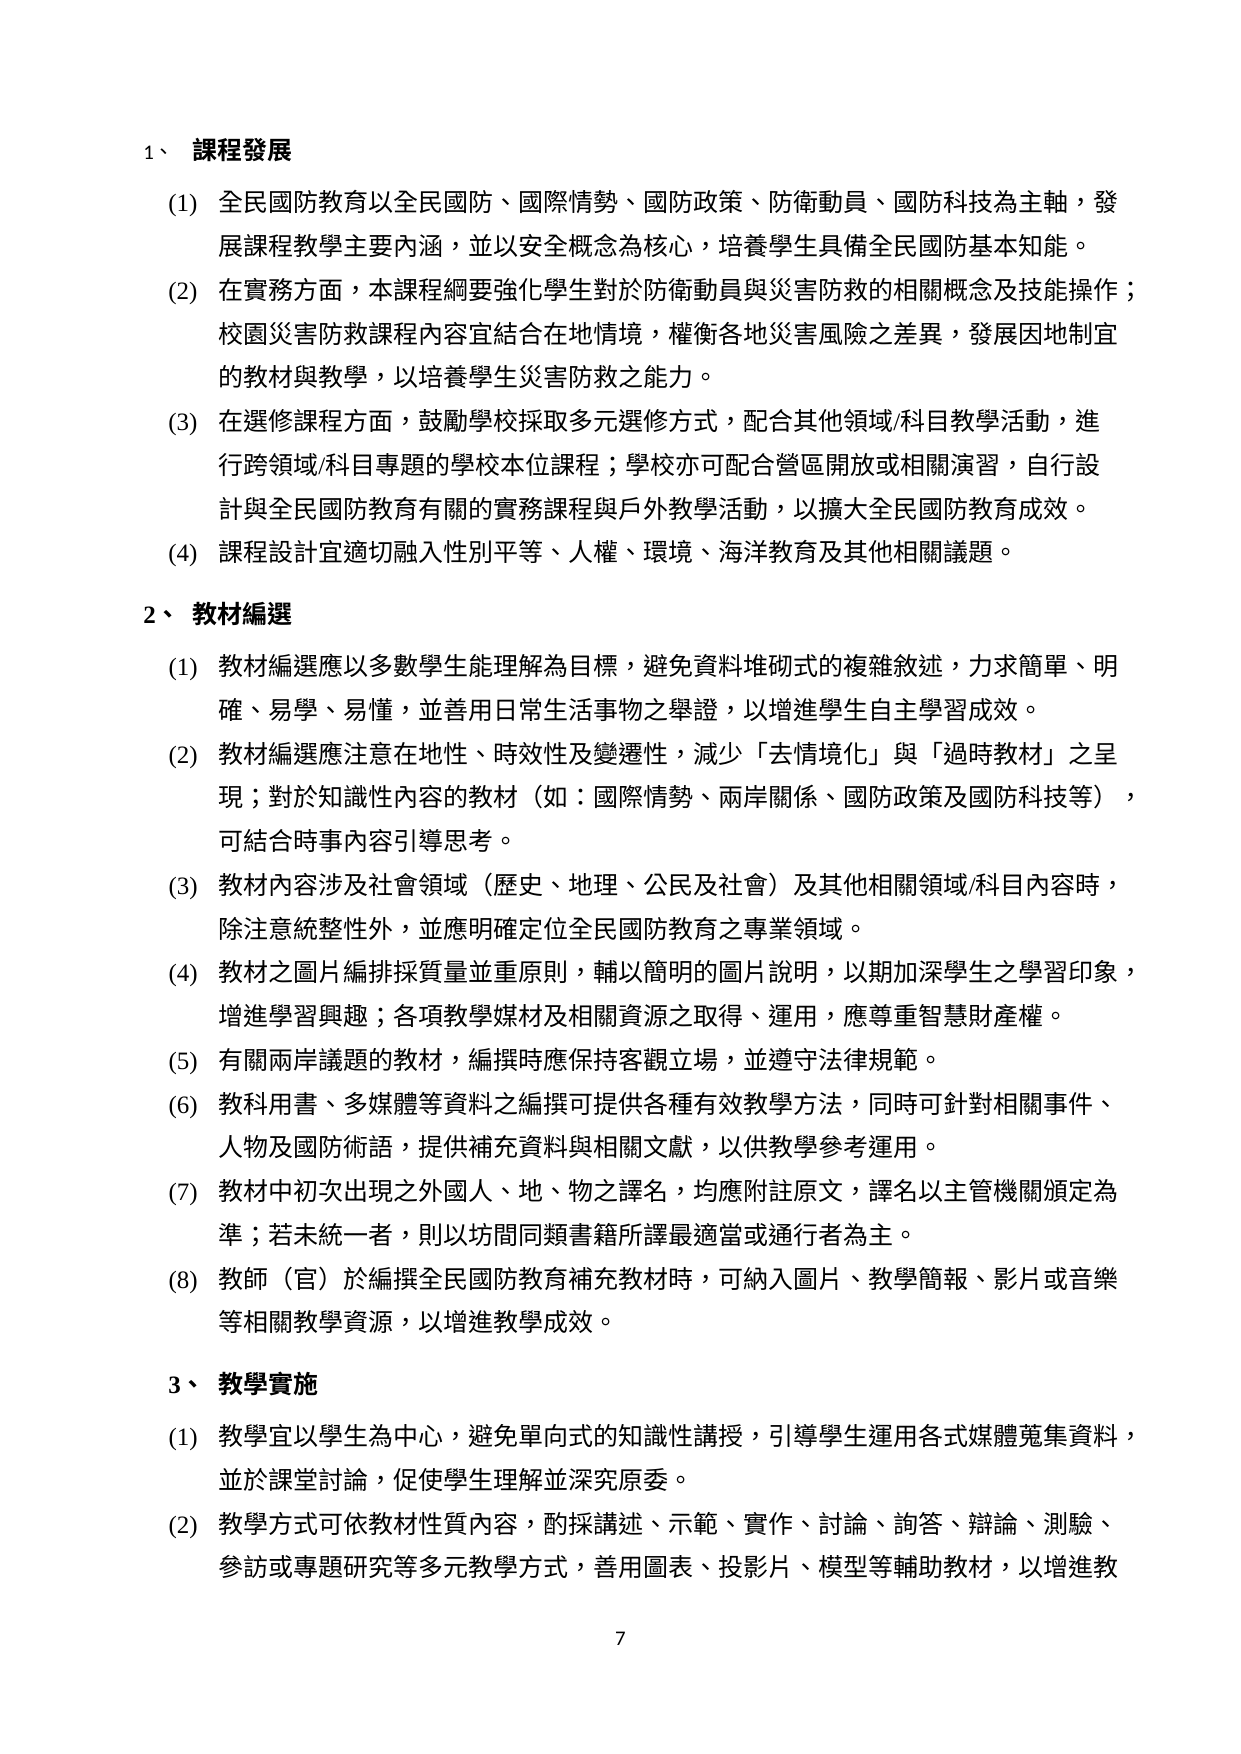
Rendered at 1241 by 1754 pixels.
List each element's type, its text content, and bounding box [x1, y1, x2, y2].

list 教材編選 [143, 571, 1122, 633]
list 課程發展 [143, 107, 1122, 169]
list 教材編選應注意在地性、時效性及變遷性，減少「去情境化」與「過時教材」之呈現；對於知識性內容的教材（如：國際情勢、兩岸關係、國防政策及國防科技等），可結合時事內容引導思考。 [168, 728, 1122, 859]
list 教材中初次出現之外國人、地、物之譯名，均應附註原文，譯名以主管機關頒定為準；若未統一者，則以坊間同類書籍所譯最適當或通行者為主。 [168, 1166, 1122, 1253]
list 教學方式可依教材性質內容，酌採講述、示範、實作、討論、詢答、辯論、測驗、參訪或專題研究等多元教學方式，善用圖表、投影片、模型等輔助教材，以增進教 [168, 1498, 1122, 1586]
list 在實務方面，本課程綱要強化學生對於防衛動員與災害防救的相關概念及技能操作；校園災害防救課程內容宜結合在地情境，權衡各地災害風險之差異，發展因地制宜的教材與教學，以培養學生災害防救之能力。 [168, 264, 1122, 396]
list 教科用書、多媒體等資料之編撰可提供各種有效教學方法，同時可針對相關事件、人物及國防術語，提供補充資料與相關文獻，以供教學參考運用。 [168, 1078, 1122, 1166]
list 教材之圖片編排採質量並重原則，輔以簡明的圖片說明，以期加深學生之學習印象，增進學習興趣；各項教學媒材及相關資源之取得、運用，應尊重智慧財產權。 [168, 947, 1122, 1034]
list 課程設計宜適切融入性別平等、人權、環境、海洋教育及其他相關議題。 [168, 527, 1122, 571]
list 教學宜以學生為中心，避免單向式的知識性講授，引導學生運用各式媒體蒐集資料，並於課堂討論，促使學生理解並深究原委。 [168, 1411, 1122, 1498]
list 全民國防教育以全民國防、國際情勢、國防政策、防衛動員、國防科技為主軸，發展課程教學主要內涵，並以安全概念為核心，培養學生具備全民國防基本知能。 [168, 177, 1122, 264]
list 教師（官）於編撰全民國防教育補充教材時，可納入圖片、教學簡報、影片或音樂等相關教學資源，以增進教學成效。 [168, 1253, 1122, 1341]
list 教學實施 [168, 1341, 1122, 1403]
list 教材內容涉及社會領域（歷史、地理、公民及社會）及其他相關領域/科目內容時，除注意統整性外，並應明確定位全民國防教育之專業領域。 [168, 859, 1122, 947]
list 有關兩岸議題的教材，編撰時應保持客觀立場，並遵守法律規範。 [168, 1034, 1122, 1078]
list 在選修課程方面，鼓勵學校採取多元選修方式，配合其他領域/科目教學活動，進行跨領域/科目專題的學校本位課程；學校亦可配合營區開放或相關演習，自行設計與全民國防教育有關的實務課程與戶外教學活動，以擴大全民國防教育成效。 [168, 396, 1122, 527]
list 教材編選應以多數學生能理解為目標，避免資料堆砌式的複雜敘述，力求簡單、明確、易學、易懂，並善用日常生活事物之舉證，以增進學生自主學習成效。 [168, 641, 1122, 728]
